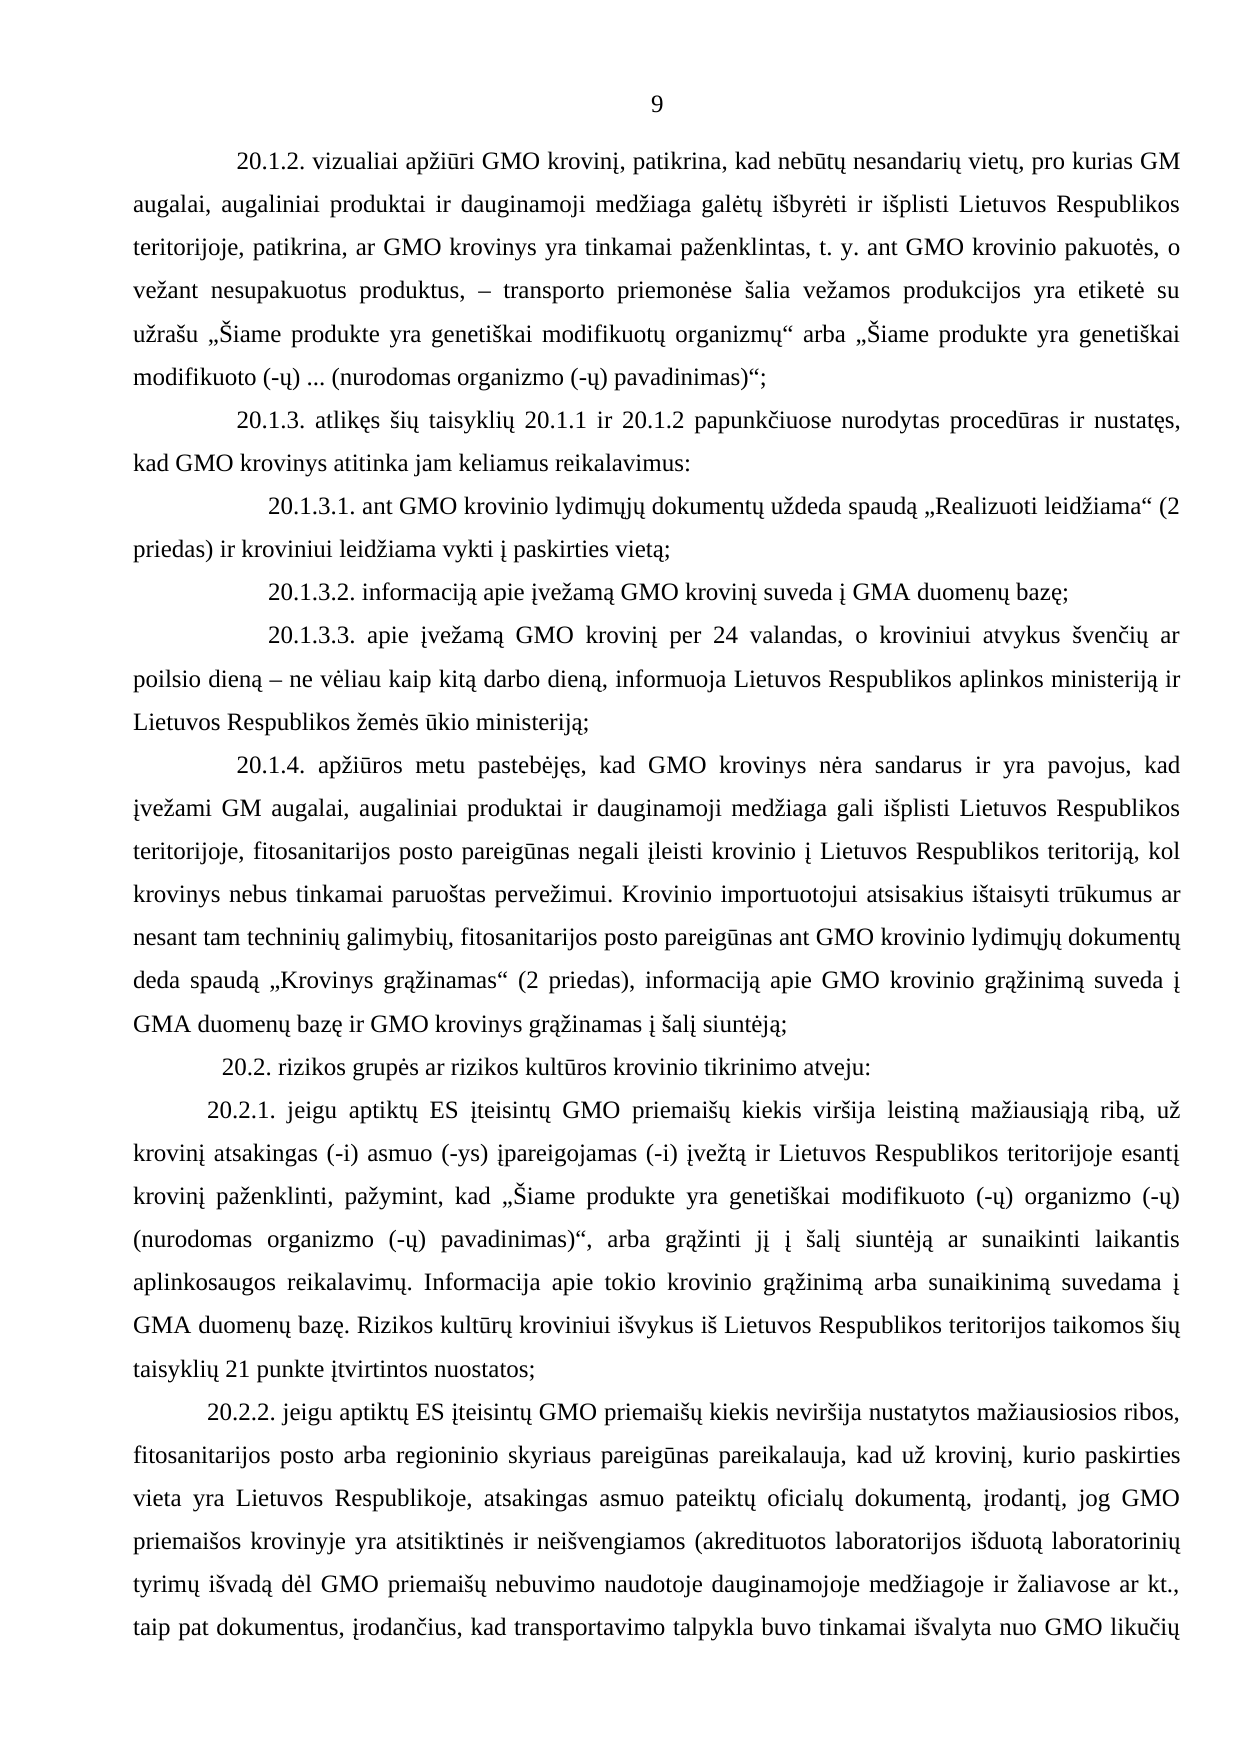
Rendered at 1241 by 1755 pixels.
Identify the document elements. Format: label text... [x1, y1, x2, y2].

text 20.1.3.1. ant GMO krovinio lydimųjų dokumentų uždeda spaudą „Realizuoti leidžiama“ (2 priedas) ir kroviniui leidžiama vykti į paskirties vietą; [133, 491, 1181, 563]
text 20.2.2. jeigu aptiktų ES įteisintų GMO priemaišų kiekis neviršija nustatytos mažiausiosios ribos, fitosanitarijos posto arba regioninio skyriaus pareigūnas pareikalauja, kad už krovinį, kurio paskirties vieta yra Lietuvos Respublikoje, atsakingas asmuo pateiktų oficialų dokumentą, įrodantį, jog GMO priemaišos krovinyje yra atsitiktinės ir neišvengiamos (akredituotos laboratorijos išduotą laboratorinių tyrimų išvadą dėl GMO priemaišų nebuvimo naudotoje dauginamojoje medžiagoje ir žaliavose ar kt., taip pat dokumentus, įrodančius, kad transportavimo talpykla buvo tinkamai išvalyta nuo GMO likučių [133, 1397, 1181, 1641]
text 20.2.1. jeigu aptiktų ES įteisintų GMO priemaišų kiekis viršija leistiną mažiausiąją ribą, už krovinį atsakingas (-i) asmuo (-ys) įpareigojamas (-i) įvežtą ir Lietuvos Respublikos teritorijoje esantį krovinį paženklinti, pažymint, kad „Šiame produkte yra genetiškai modifikuoto (-ų) organizmo (-ų) (nurodomas organizmo (-ų) pavadinimas)“, arba grąžinti jį į šalį siuntėją ar sunaikinti laikantis aplinkosaugos reikalavimų. Informacija apie tokio krovinio grąžinimą arba sunaikinimą suvedama į GMA duomenų bazę. Rizikos kultūrų kroviniui išvykus iš Lietuvos Respublikos teritorijos taikomos šių taisyklių 21 punkte įtvirtintos nuostatos; [133, 1095, 1181, 1382]
text 20.1.3.2. informaciją apie įvežamą GMO krovinį suveda į GMA duomenų bazę; [133, 577, 1181, 606]
text 20.1.3.3. apie įvežamą GMO krovinį per 24 valandas, o kroviniui atvykus švenčių ar poilsio dieną – ne vėliau kaip kitą darbo dieną, informuoja Lietuvos Respublikos aplinkos ministeriją ir Lietuvos Respublikos žemės ūkio ministeriją; [133, 621, 1181, 736]
text 20.2. rizikos grupės ar rizikos kultūros krovinio tikrinimo atveju: [133, 1052, 1181, 1081]
text 20.1.3. atlikęs šių taisyklių 20.1.1 ir 20.1.2 papunkčiuose nurodytas procedūras ir nustatęs, kad GMO krovinys atitinka jam keliamus reikalavimus: [133, 405, 1181, 477]
text 20.1.2. vizualiai apžiūri GMO krovinį, patikrina, kad nebūtų nesandarių vietų, pro kurias GM augalai, augaliniai produktai ir dauginamoji medžiaga galėtų išbyrėti ir išplisti Lietuvos Respublikos teritorijoje, patikrina, ar GMO krovinys yra tinkamai paženklintas, t. y. ant GMO krovinio pakuotės, o vežant nesupakuotus produktus, – transporto priemonėse šalia vežamos produkcijos yra etiketė su užrašu „Šiame produkte yra genetiškai modifikuotų organizmų“ arba „Šiame produkte yra genetiškai modifikuoto (-ų) ... (nurodomas organizmo (-ų) pavadinimas)“; [133, 146, 1181, 391]
text 20.1.4. apžiūros metu pastebėjęs, kad GMO krovinys nėra sandarus ir yra pavojus, kad įvežami GM augalai, augaliniai produktai ir dauginamoji medžiaga gali išplisti Lietuvos Respublikos teritorijoje, fitosanitarijos posto pareigūnas negali įleisti krovinio į Lietuvos Respublikos teritoriją, kol krovinys nebus tinkamai paruoštas pervežimui. Krovinio importuotojui atsisakius ištaisyti trūkumus ar nesant tam techninių galimybių, fitosanitarijos posto pareigūnas ant GMO krovinio lydimųjų dokumentų deda spaudą „Krovinys grąžinamas“ (2 priedas), informaciją apie GMO krovinio grąžinimą suveda į GMA duomenų bazę ir GMO krovinys grąžinamas į šalį siuntėją; [133, 750, 1181, 1037]
